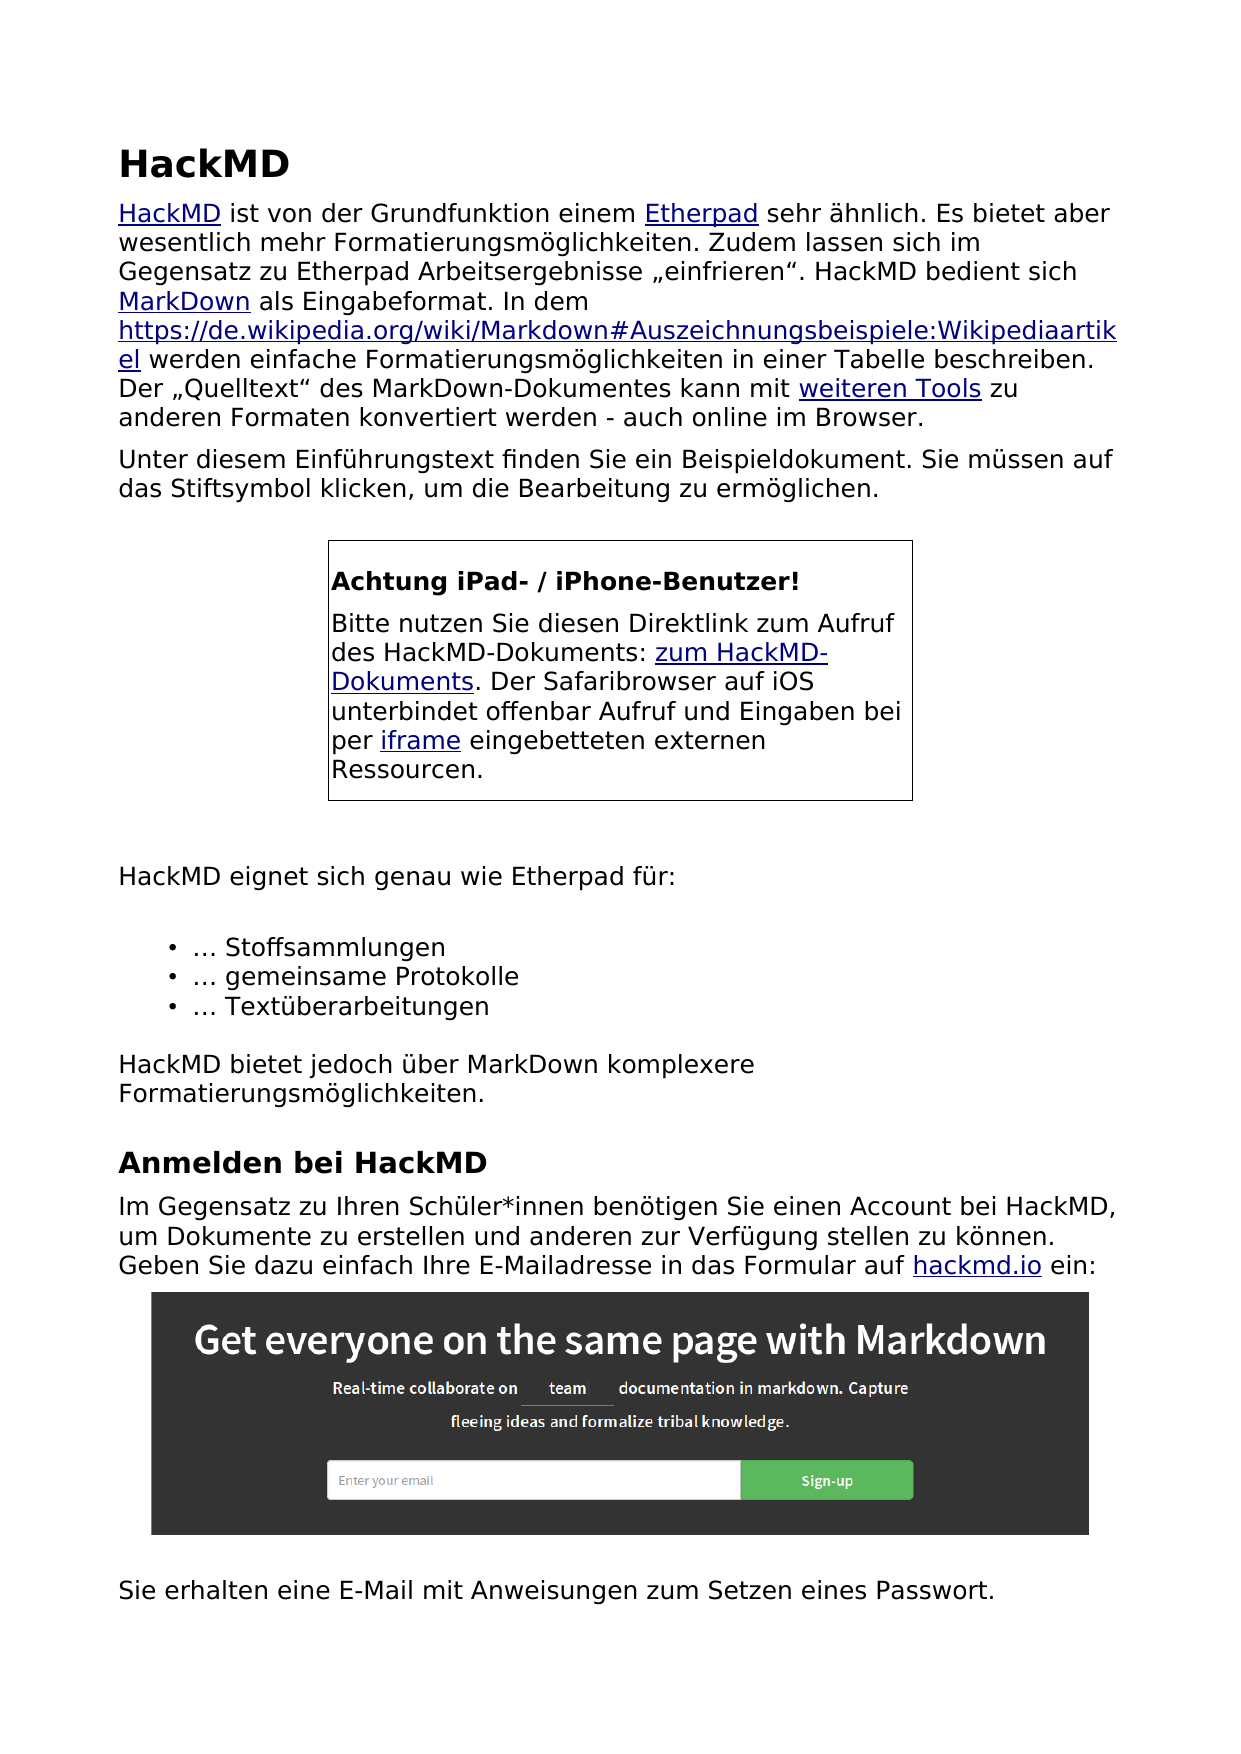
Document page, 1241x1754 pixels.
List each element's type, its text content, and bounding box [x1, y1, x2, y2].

table_header Achtung iPad- / iPhone-Benutzer! Bitte nutzen Sie diesen Direktlink zum Aufruf des HackMD-Dokuments: zum HackMD-Dokuments. Der Safaribrowser auf iOS unterbindet offenbar Aufruf und Eingaben bei per iframe eingebetteten externen Ressourcen. [329, 541, 912, 800]
text HackMD eignet sich genau wie Etherpad für: [118, 862, 1122, 891]
text Sie erhalten eine E-Mail mit Anweisungen zum Setzen eines Passwort. [118, 1576, 1122, 1606]
text HackMD ist von der Grundfunktion einem Etherpad sehr ähnlich. Es bietet aber wesentlich mehr Formatierungsmöglichkeiten. Zudem lassen sich im Gegensatz zu Etherpad Arbeitsergebnisse „einfrieren“. HackMD bedient sich MarkDown als Eingabeformat. In dem https://de.wikipedia.org/wiki/Markdown#Auszeichnungsbeispiele:Wikipediaartikel werden einfache Formatierungsmöglichkeiten in einer Tabelle beschreiben. Der „Quelltext“ des MarkDown-Dokumentes kann mit weiteren Tools zu anderen Formaten konvertiert werden - auch online im Browser. [118, 199, 1122, 433]
list … gemeinsame Protokolle [177, 962, 1122, 992]
picture [151, 1292, 1089, 1535]
text HackMD bietet jedoch über MarkDown komplexere Formatierungsmöglichkeiten. [118, 1050, 1122, 1109]
subtitle Anmelden bei HackMD [118, 1146, 1122, 1180]
list … Textüberarbeitungen [177, 992, 1122, 1021]
subtitle HackMD [118, 143, 1122, 187]
text Im Gegensatz zu Ihren Schüler*innen benötigen Sie einen Account bei HackMD, um Dokumente zu erstellen und anderen zur Verfügung stellen zu können. Geben Sie dazu einfach Ihre E-Mailadresse in das Formular auf hackmd.io ein: [118, 1193, 1122, 1280]
text Unter diesem Einführungstext finden Sie ein Beispieldokument. Sie müssen auf das Stiftsymbol klicken, um die Bearbeitung zu ermöglichen. [118, 445, 1122, 503]
list … Stoffsammlungen [177, 933, 1122, 962]
